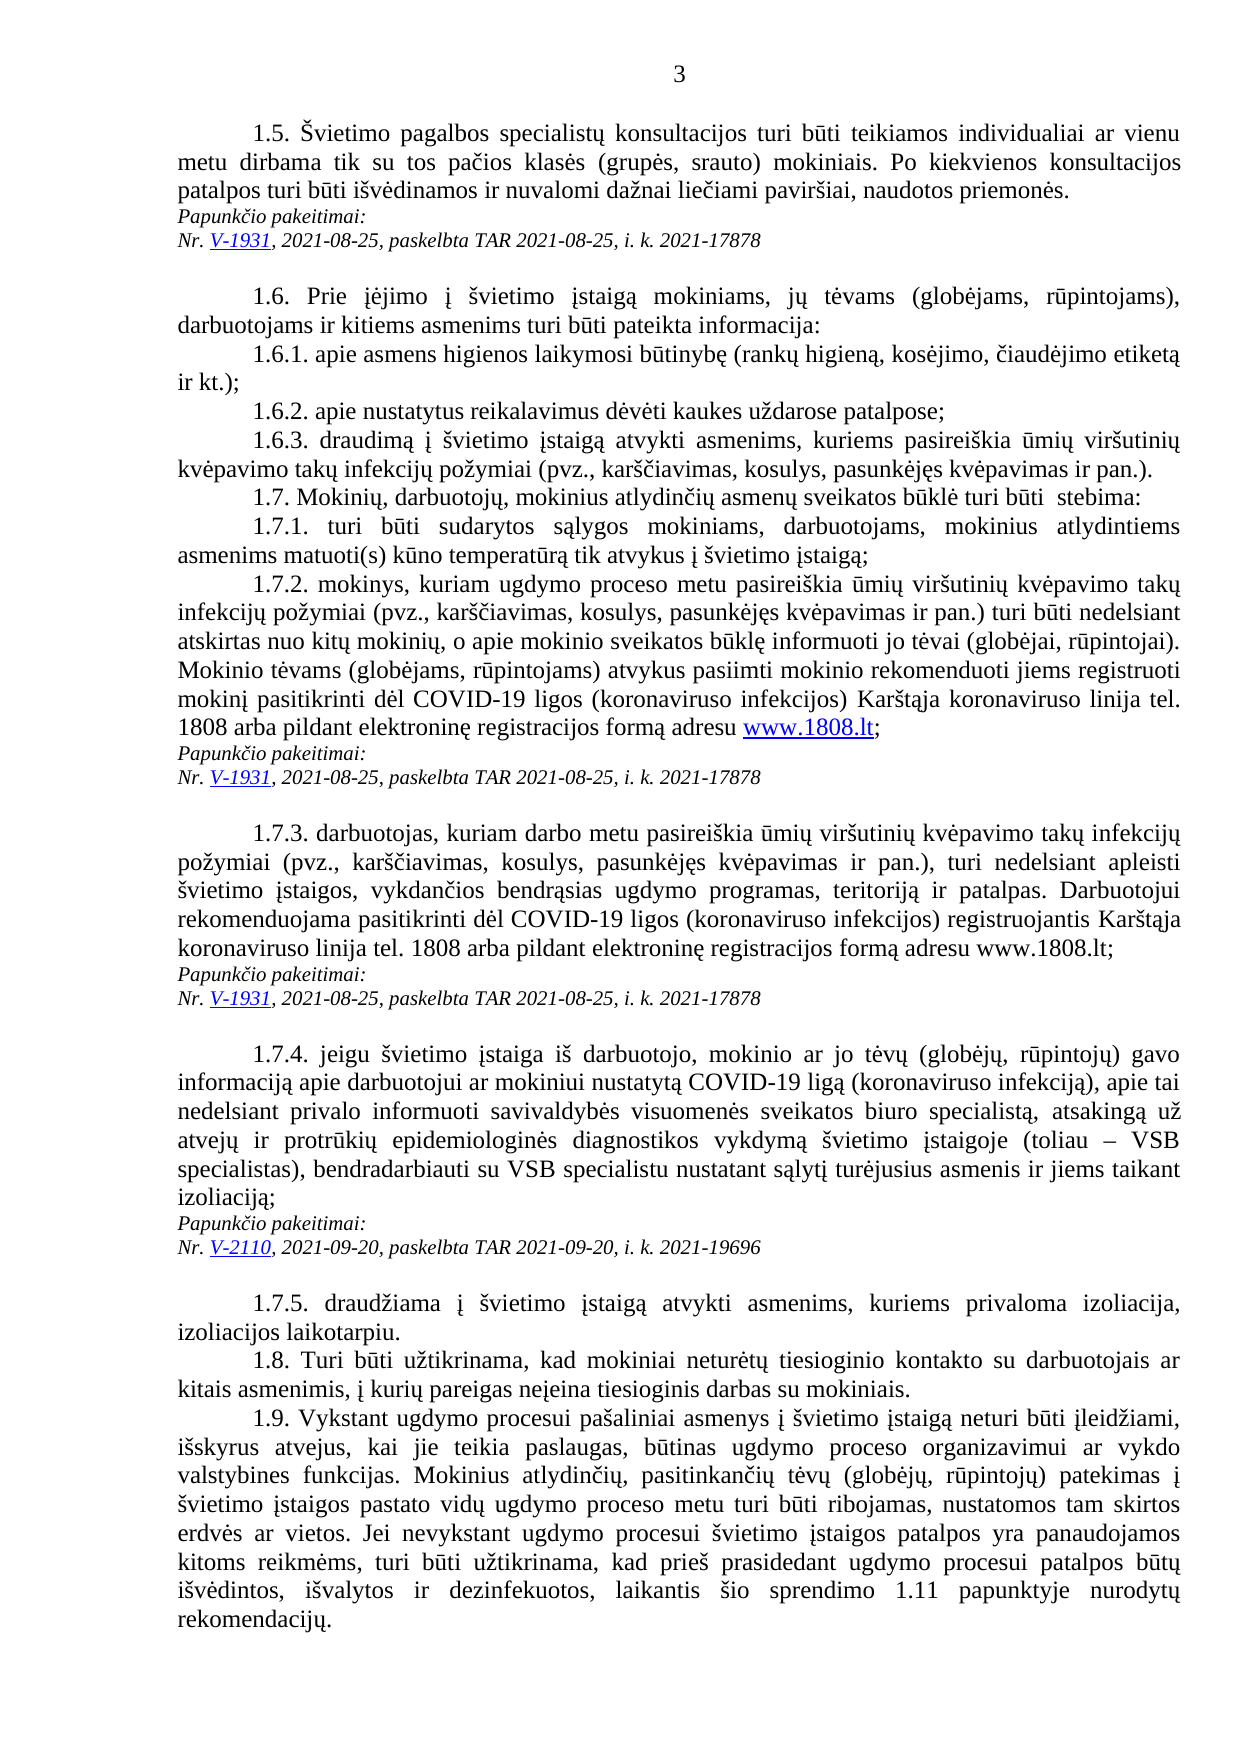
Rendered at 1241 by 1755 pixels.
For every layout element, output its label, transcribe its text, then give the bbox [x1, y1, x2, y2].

text Nr. V-1931, 2021-08-25, paskelbta TAR 2021-08-25, i. k. 2021-17878 [177, 228, 1181, 252]
text 1.6.1. apie asmens higienos laikymosi būtinybę (rankų higieną, kosėjimo, čiaudėjimo etiketą ir kt.); [177, 339, 1181, 396]
text 1.9. Vykstant ugdymo procesui pašaliniai asmenys į švietimo įstaigą neturi būti įleidžiami, išskyrus atvejus, kai jie teikia paslaugas, būtinas ugdymo proceso organizavimui ar vykdo valstybines funkcijas. Mokinius atlydinčių, pasitinkančių tėvų (globėjų, rūpintojų) patekimas į švietimo įstaigos pastato vidų ugdymo proceso metu turi būti ribojamas, nustatomos tam skirtos erdvės ar vietos. Jei nevykstant ugdymo procesui švietimo įstaigos patalpos yra panaudojamos kitoms reikmėms, turi būti užtikrinama, kad prieš prasidedant ugdymo procesui patalpos būtų išvėdintos, išvalytos ir dezinfekuotos, laikantis šio sprendimo 1.11 papunktyje nurodytų rekomendacijų. [177, 1403, 1181, 1633]
text 1.7.2. mokinys, kuriam ugdymo proceso metu pasireiškia ūmių viršutinių kvėpavimo takų infekcijų požymiai (pvz., karščiavimas, kosulys, pasunkėjęs kvėpavimas ir pan.) turi būti nedelsiant atskirtas nuo kitų mokinių, o apie mokinio sveikatos būklę informuoti jo tėvai (globėjai, rūpintojai). Mokinio tėvams (globėjams, rūpintojams) atvykus pasiimti mokinio rekomenduoti jiems registruoti mokinį pasitikrinti dėl COVID-19 ligos (koronaviruso infekcijos) Karštąja koronaviruso linija tel. 1808 arba pildant elektroninę registracijos formą adresu www.1808.lt; [177, 569, 1181, 741]
text 1.6.3. draudimą į švietimo įstaigą atvykti asmenims, kuriems pasireiškia ūmių viršutinių kvėpavimo takų infekcijų požymiai (pvz., karščiavimas, kosulys, pasunkėjęs kvėpavimas ir pan.). [177, 425, 1181, 482]
text Nr. V-1931, 2021-08-25, paskelbta TAR 2021-08-25, i. k. 2021-17878 [177, 986, 1181, 1010]
text Papunkčio pakeitimai: [177, 1211, 1181, 1235]
text 1.7.3. darbuotojas, kuriam darbo metu pasireiškia ūmių viršutinių kvėpavimo takų infekcijų požymiai (pvz., karščiavimas, kosulys, pasunkėjęs kvėpavimas ir pan.), turi nedelsiant apleisti švietimo įstaigos, vykdančios bendrąsias ugdymo programas, teritoriją ir patalpas. Darbuotojui rekomenduojama pasitikrinti dėl COVID-19 ligos (koronaviruso infekcijos) registruojantis Karštąja koronaviruso linija tel. 1808 arba pildant elektroninę registracijos formą adresu www.1808.lt; [177, 818, 1181, 962]
text 1.7.4. jeigu švietimo įstaiga iš darbuotojo, mokinio ar jo tėvų (globėjų, rūpintojų) gavo informaciją apie darbuotojui ar mokiniui nustatytą COVID-19 ligą (koronaviruso infekciją), apie tai nedelsiant privalo informuoti savivaldybės visuomenės sveikatos biuro specialistą, atsakingą už atvejų ir protrūkių epidemiologinės diagnostikos vykdymą švietimo įstaigoje (toliau – VSB specialistas), bendradarbiauti su VSB specialistu nustatant sąlytį turėjusius asmenis ir jiems taikant izoliaciją; [177, 1039, 1181, 1211]
text Nr. V-2110, 2021-09-20, paskelbta TAR 2021-09-20, i. k. 2021-19696 [177, 1235, 1181, 1259]
text 1.8. Turi būti užtikrinama, kad mokiniai neturėtų tiesioginio kontakto su darbuotojais ar kitais asmenimis, į kurių pareigas neįeina tiesioginis darbas su mokiniais. [177, 1346, 1181, 1403]
text 1.6. Prie įėjimo į švietimo įstaigą mokiniams, jų tėvams (globėjams, rūpintojams), darbuotojams ir kitiems asmenims turi būti pateikta informacija: [177, 281, 1181, 339]
text 1.7.1. turi būti sudarytos sąlygos mokiniams, darbuotojams, mokinius atlydintiems asmenims matuoti(s) kūno temperatūrą tik atvykus į švietimo įstaigą; [177, 511, 1181, 569]
text Nr. V-1931, 2021-08-25, paskelbta TAR 2021-08-25, i. k. 2021-17878 [177, 765, 1181, 789]
text 1.7.5. draudžiama į švietimo įstaigą atvykti asmenims, kuriems privaloma izoliacija, izoliacijos laikotarpiu. [177, 1288, 1181, 1346]
text 1.5. Švietimo pagalbos specialistų konsultacijos turi būti teikiamos individualiai ar vienu metu dirbama tik su tos pačios klasės (grupės, srauto) mokiniais. Po kiekvienos konsultacijos patalpos turi būti išvėdinamos ir nuvalomi dažnai liečiami paviršiai, naudotos priemonės. [177, 118, 1181, 204]
text 1.6.2. apie nustatytus reikalavimus dėvėti kaukes uždarose patalpose; [177, 396, 1181, 425]
text Papunkčio pakeitimai: [177, 962, 1181, 986]
text 1.7. Mokinių, darbuotojų, mokinius atlydinčių asmenų sveikatos būklė turi būti stebima: [177, 482, 1181, 511]
text Papunkčio pakeitimai: [177, 204, 1181, 228]
text Papunkčio pakeitimai: [177, 741, 1181, 765]
